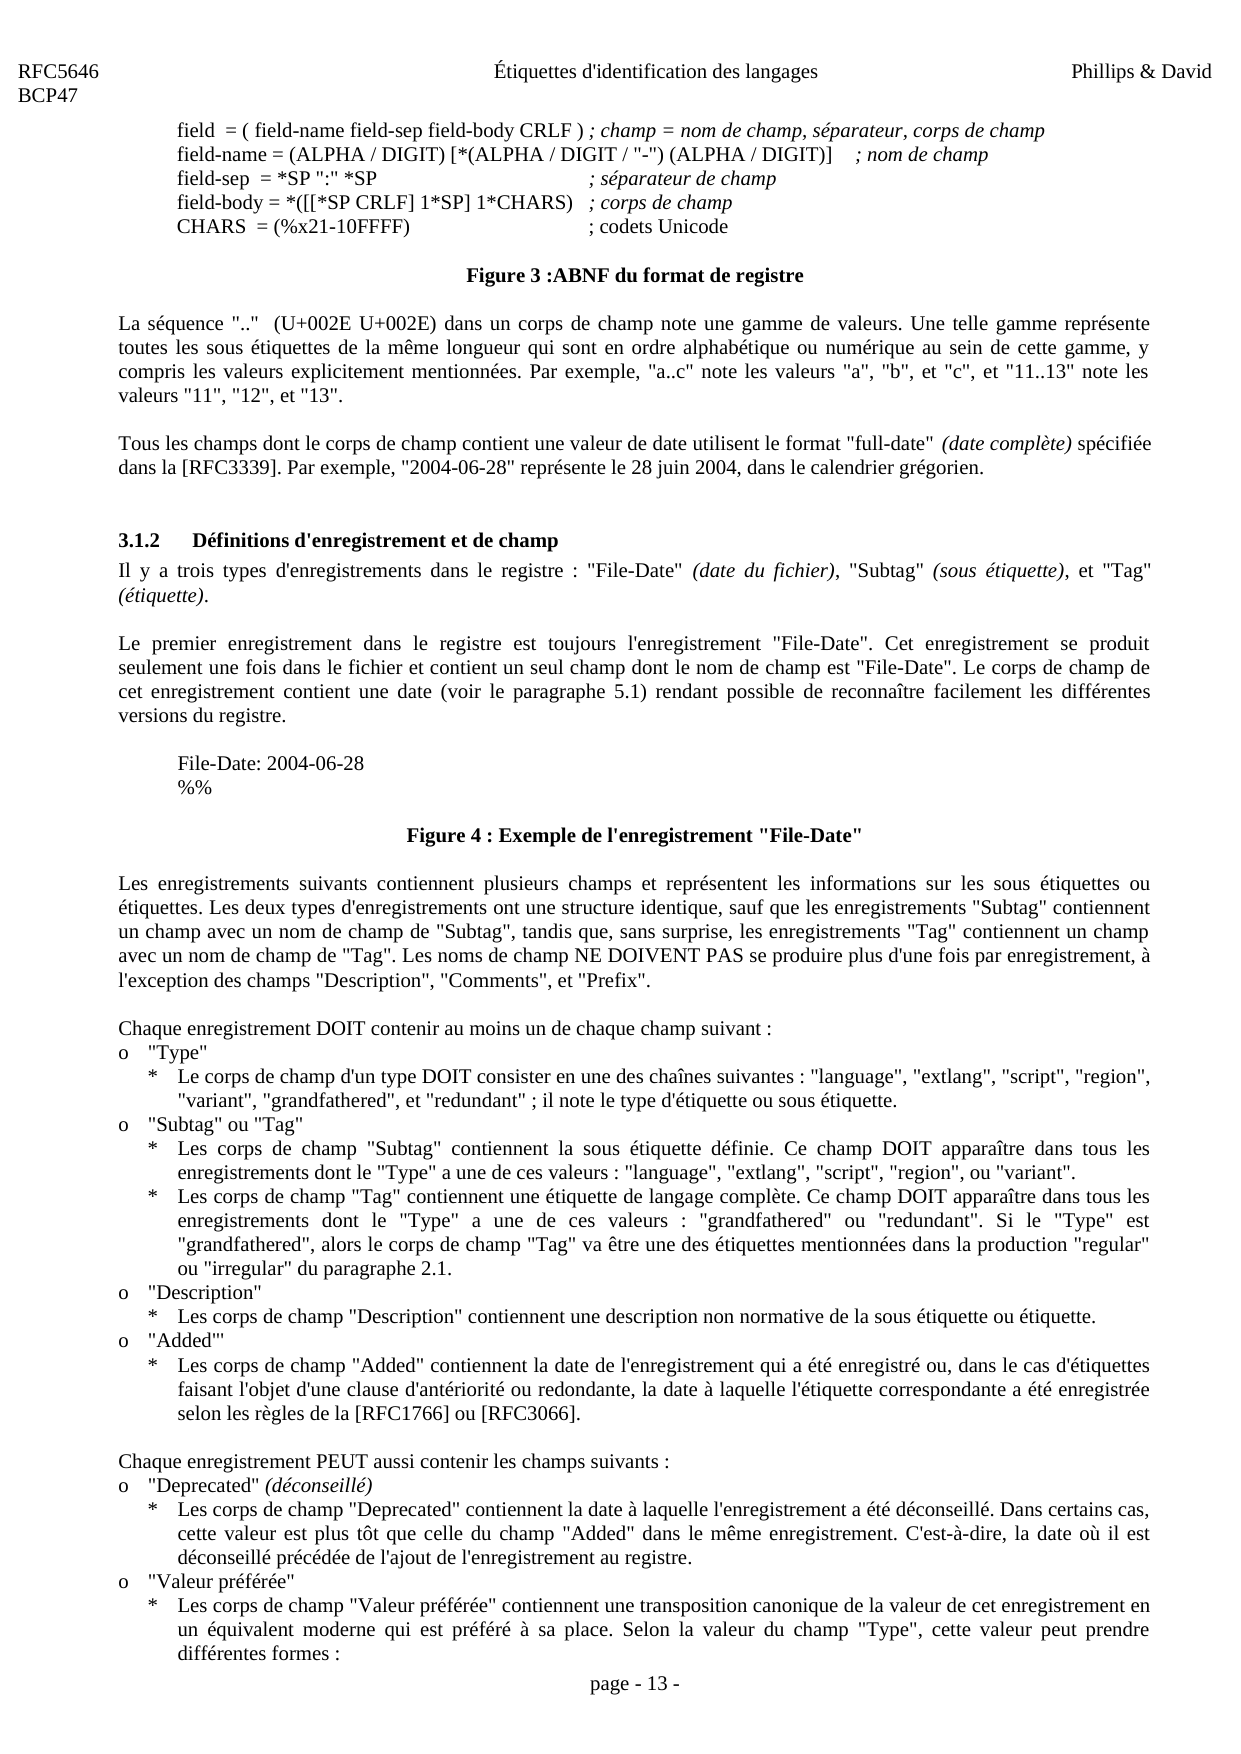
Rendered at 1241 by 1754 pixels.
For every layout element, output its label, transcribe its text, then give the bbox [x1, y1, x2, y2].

text o "Deprecated" (déconseillé) [118, 1473, 1152, 1497]
text * Les corps de champ "Deprecated" contiennent la date à laquelle l'enregistrement a été déconseillé. Dans certains cas, cette valeur est plus tôt que celle du champ "Added" dans le même enregistrement. C'est-à-dire, la date où il est déconseillé précédée de l'ajout de l'enregistrement au registre. [147, 1497, 1152, 1569]
text La séquence ".." (U+002E U+002E) dans un corps de champ note une gamme de valeurs. Une telle gamme représente toutes les sous étiquettes de la même longueur qui sont en ordre alphabétique ou numérique au sein de cette gamme, y compris les valeurs explicitement mentionnées. Par exemple, "a..c" note les valeurs "a", "b", et "c", et "11..13" note les valeurs "11", "12", et "13". [118, 311, 1152, 407]
text field-sep = *SP ":" *SP ; séparateur de champ [177, 166, 1152, 190]
text Les enregistrements suivants contiennent plusieurs champs et représentent les informations sur les sous étiquettes ou étiquettes. Les deux types d'enregistrements ont une structure identique, sauf que les enregistrements "Subtag" contiennent un champ avec un nom de champ de "Subtag", tandis que, sans surprise, les enregistrements "Tag" contiennent un champ avec un nom de champ de "Tag". Les noms de champ NE DOIVENT PAS se produire plus d'une fois par enregistrement, à l'exception des champs "Description", "Comments", et "Prefix". [118, 871, 1152, 992]
text %% [177, 775, 1152, 799]
text field-body = *([[*SP CRLF] 1*SP] 1*CHARS) ; corps de champ [177, 190, 1152, 214]
text * Le corps de champ d'un type DOIT consister en une des chaînes suivantes : "language", "extlang", "script", "region", "variant", "grandfathered", et "redundant" ; il note le type d'étiquette ou sous étiquette. [147, 1064, 1152, 1112]
text o "Description" [118, 1280, 1152, 1304]
text field = ( field-name field-sep field-body CRLF ) ; champ = nom de champ, séparateur, corps de champ [177, 118, 1152, 142]
text Le premier enregistrement dans le registre est toujours l'enregistrement "File-Date". Cet enregistrement se produit seulement une fois dans le fichier et contient un seul champ dont le nom de champ est "File-Date". Le corps de champ de cet enregistrement contient une date (voir le paragraphe 5.1) rendant possible de reconnaître facilement les différentes versions du registre. [118, 631, 1152, 727]
text Chaque enregistrement DOIT contenir au moins un de chaque champ suivant : [118, 1016, 1152, 1040]
text CHARS = (%x21-10FFFF) ; codets Unicode [177, 214, 1152, 238]
text o "Subtag" ou "Tag" [118, 1112, 1152, 1136]
text o "Valeur préférée" [118, 1569, 1152, 1593]
text o "Added"' [118, 1328, 1152, 1352]
text field-name = (ALPHA / DIGIT) [*(ALPHA / DIGIT / "-") (ALPHA / DIGIT)] ; nom de champ [177, 142, 1152, 166]
text * Les corps de champ "Valeur préférée" contiennent une transposition canonique de la valeur de cet enregistrement en un équivalent moderne qui est préféré à sa place. Selon la valeur du champ "Type", cette valeur peut prendre différentes formes : [147, 1593, 1152, 1665]
text o "Type" [118, 1040, 1152, 1064]
text * Les corps de champ "Subtag" contiennent la sous étiquette définie. Ce champ DOIT apparaître dans tous les enregistrements dont le "Type" a une de ces valeurs : "language", "extlang", "script", "region", ou "variant". [147, 1136, 1152, 1184]
subtitle Figure 3 :ABNF du format de registre [118, 262, 1152, 287]
text * Les corps de champ "Tag" contiennent une étiquette de langage complète. Ce champ DOIT apparaître dans tous les enregistrements dont le "Type" a une de ces valeurs : "grandfathered" ou "redundant". Si le "Type" est "grandfathered", alors le corps de champ "Tag" va être une des étiquettes mentionnées dans la production "regular" ou "irregular" du paragraphe 2.1. [147, 1184, 1152, 1280]
subtitle Figure 4 : Exemple de l'enregistrement "File-Date" [118, 823, 1152, 847]
text * Les corps de champ "Added" contiennent la date de l'enregistrement qui a été enregistré ou, dans le cas d'étiquettes faisant l'objet d'une clause d'antériorité ou redondante, la date à laquelle l'étiquette correspondante a été enregistrée selon les règles de la [RFC1766] ou [RFC3066]. [147, 1352, 1152, 1425]
text * Les corps de champ "Description" contiennent une description non normative de la sous étiquette ou étiquette. [147, 1304, 1152, 1328]
subtitle 3.1.2 Définitions d'enregistrement et de champ [118, 528, 1152, 552]
text Tous les champs dont le corps de champ contient une valeur de date utilisent le format "full-date" (date complète) spécifiée dans la [RFC3339]. Par exemple, "2004-06-28" représente le 28 juin 2004, dans le calendrier grégorien. [118, 431, 1152, 479]
text Chaque enregistrement PEUT aussi contenir les champs suivants : [118, 1449, 1152, 1473]
text Il y a trois types d'enregistrements dans le registre : "File-Date" (date du fichier), "Subtag" (sous étiquette), et "Tag" (étiquette). [118, 558, 1152, 607]
text File-Date: 2004-06-28 [177, 751, 1152, 775]
